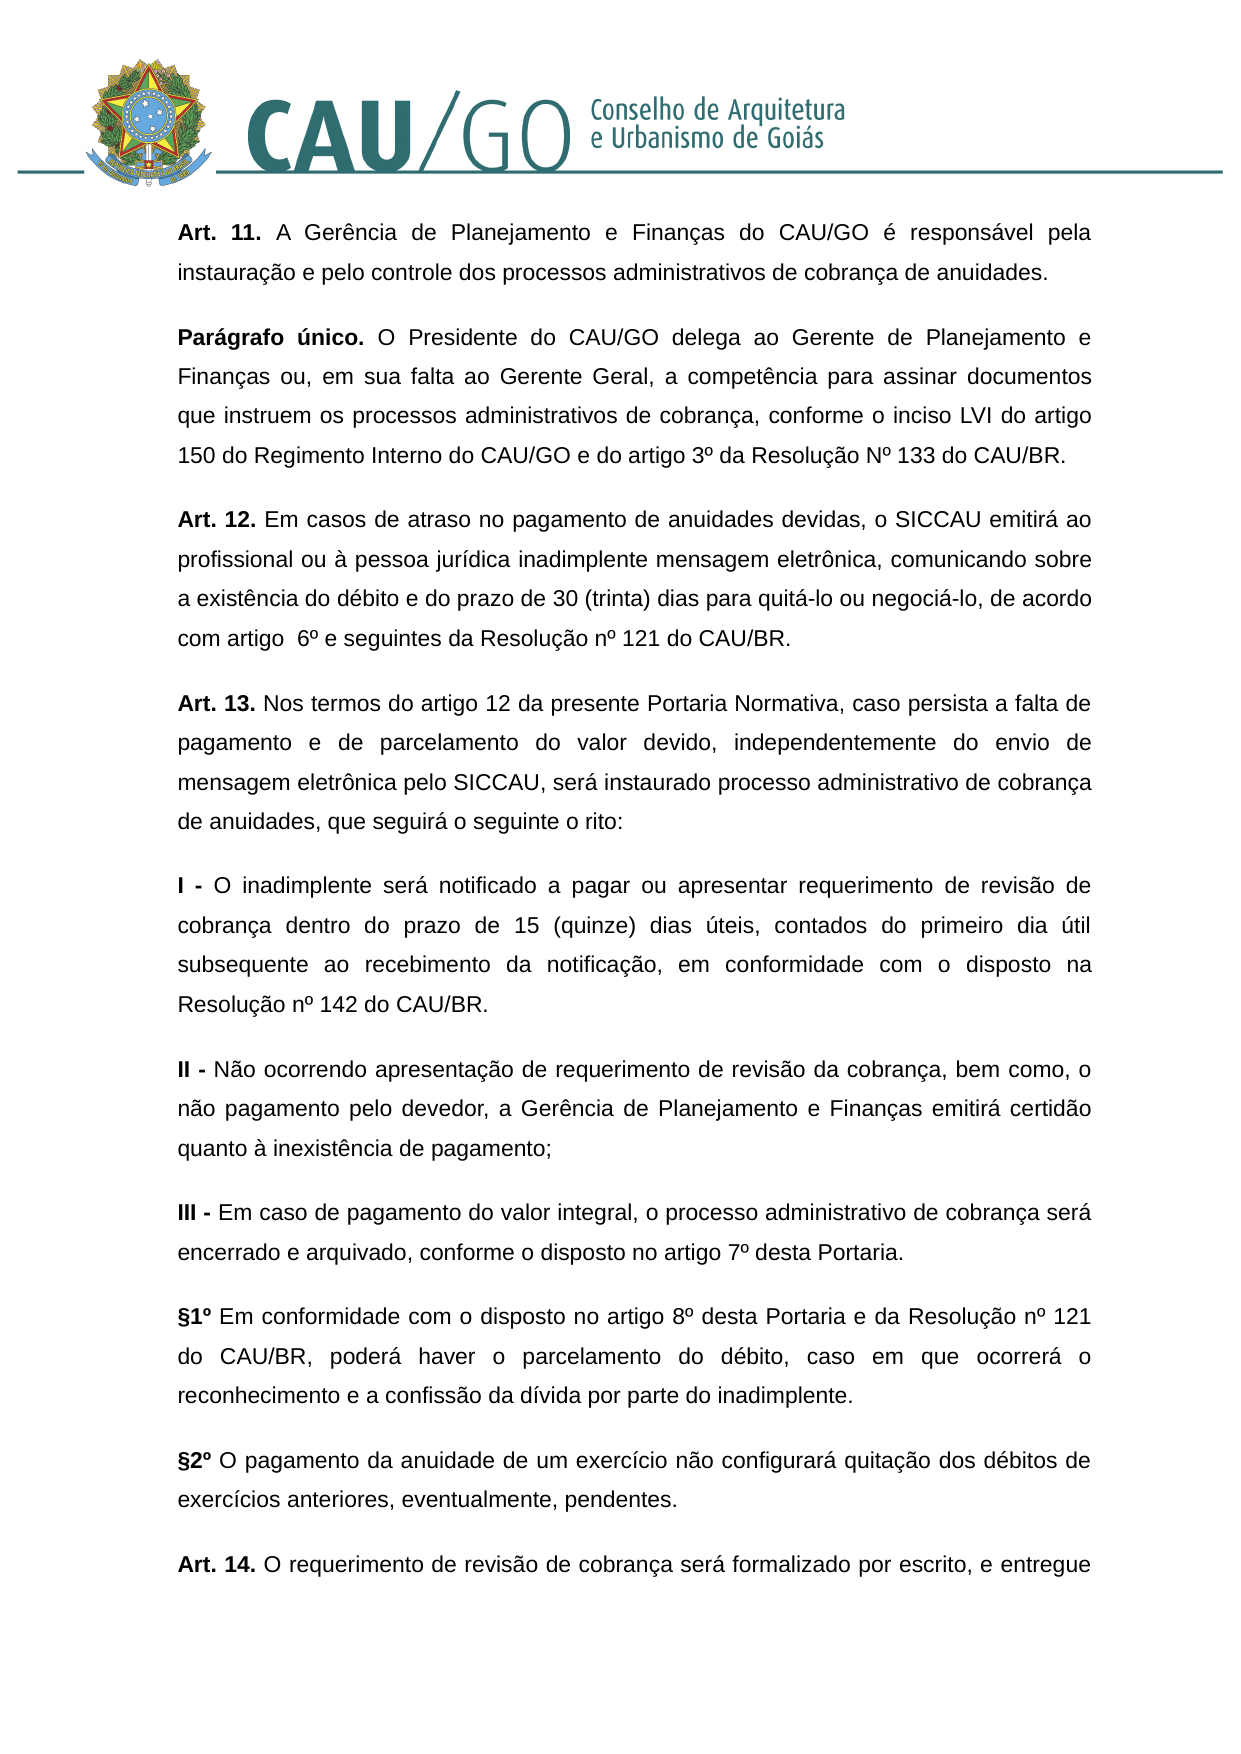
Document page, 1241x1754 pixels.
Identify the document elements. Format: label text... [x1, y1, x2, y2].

text Art. 14. O requerimento de revisão de cobrança será formalizado por escrito, e entregue [177, 1551, 1092, 1577]
text §1º Em conformidade com o disposto no artigo 8º desta Portaria e da Resolução nº 121 do CAU/BR, poderá haver o parcelamento do débito, caso em que ocorrerá o reconhecimento e a confissão da dívida por parte do inadimplente. [177, 1303, 1092, 1408]
text I - O inadimplente será notificado a pagar ou apresentar requerimento de revisão de cobrança dentro do prazo de 15 (quinze) dias úteis, contados do primeiro dia útil subsequente ao recebimento da notificação, em conformidade com o disposto na Resolução nº 142 do CAU/BR. [177, 872, 1092, 1017]
text §2º O pagamento da anuidade de um exercício não configurará quitação dos débitos de exercícios anteriores, eventualmente, pendentes. [177, 1447, 1092, 1512]
text Art. 13. Nos termos do artigo 12 da presente Portaria Normativa, caso persista a falta de pagamento e de parcelamento do valor devido, independentemente do envio de mensagem eletrônica pelo SICCAU, será instaurado processo administrativo de cobrança de anuidades, que seguirá o seguinte o rito: [177, 689, 1092, 834]
text Parágrafo único. O Presidente do CAU/GO delega ao Gerente de Planejamento e Finanças ou, em sua falta ao Gerente Geral, a competência para assinar documentos que instruem os processos administrativos de cobrança, conforme o inciso LVI do artigo 150 do Regimento Interno do CAU/GO e do artigo 3º da Resolução Nº 133 do CAU/BR. [177, 323, 1092, 468]
text II - Não ocorrendo apresentação de requerimento de revisão da cobrança, bem como, o não pagamento pelo devedor, a Gerência de Planejamento e Finanças emitirá certidão quanto à inexistência de pagamento; [177, 1056, 1092, 1161]
text Art. 12. Em casos de atraso no pagamento de anuidades devidas, o SICCAU emitirá ao profissional ou à pessoa jurídica inadimplente mensagem eletrônica, comunicando sobre a existência do débito e do prazo de 30 (trinta) dias para quitá-lo ou negociá-lo, de acordo com artigo 6º e seguintes da Resolução nº 121 do CAU/BR. [177, 506, 1092, 651]
text Art. 11. A Gerência de Planejamento e Finanças do CAU/GO é responsável pela instauração e pelo controle dos processos administrativos de cobrança de anuidades. [177, 207, 1092, 285]
text III - Em caso de pagamento do valor integral, o processo administrativo de cobrança será encerrado e arquivado, conforme o disposto no artigo 7º desta Portaria. [177, 1199, 1092, 1265]
picture [0, 0, 1239, 207]
